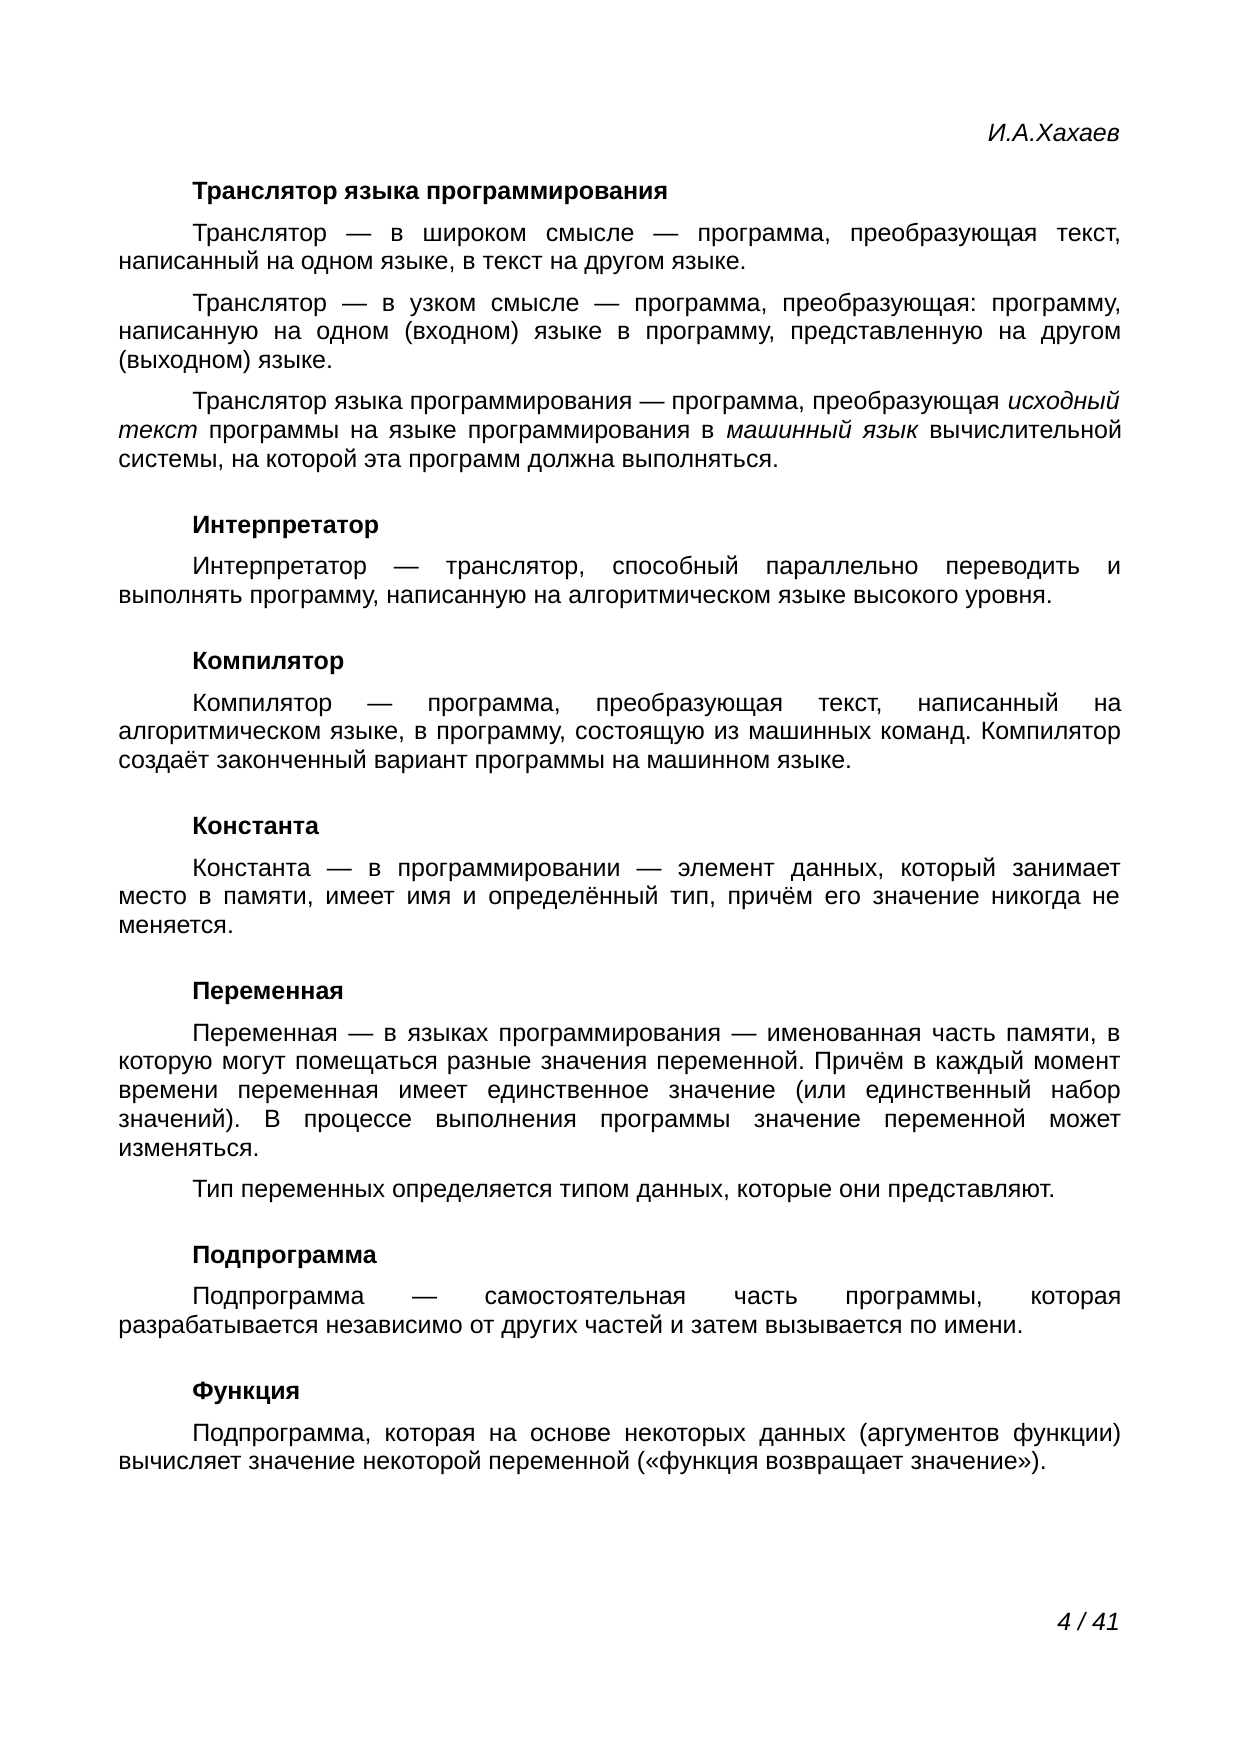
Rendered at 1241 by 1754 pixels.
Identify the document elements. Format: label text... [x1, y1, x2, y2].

text Подпрограмма — самостоятельная часть программы, которая разрабатывается независимо от других частей и затем вызывается по имени. [118, 1281, 1122, 1339]
text Компилятор — программа, преобразующая текст, написанный на алгоритмическом языке, в программу, состоящую из машинных команд. Компилятор создаёт законченный вариант программы на машинном языке. [118, 688, 1122, 774]
text Транслятор языка программирования — программа, преобразующая исходный текст программы на языке программирования в машинный язык вычислительной системы, на которой эта программ должна выполняться. [118, 386, 1122, 473]
subtitle Подпрограмма [192, 1240, 1122, 1269]
text Тип переменных определяется типом данных, которые они представляют. [118, 1174, 1122, 1203]
subtitle Транслятор языка программирования [192, 176, 1122, 205]
text Подпрограмма, которая на основе некоторых данных (аргументов функции) вычисляет значение некоторой переменной («функция возвращает значение»). [118, 1418, 1122, 1475]
text Транслятор — в узком смысле — программа, преобразующая: программу, написанную на одном (входном) языке в программу, представленную на другом (выходном) языке. [118, 288, 1122, 374]
text Интерпретатор — транслятор, способный параллельно переводить и выполнять программу, написанную на алгоритмическом языке высокого уровня. [118, 551, 1122, 609]
text Переменная — в языках программирования — именованная часть памяти, в которую могут помещаться разные значения переменной. Причём в каждый момент времени переменная имеет единственное значение (или единственный набор значений). В процессе выполнения программы значение переменной может изменяться. [118, 1018, 1122, 1161]
subtitle Функция [192, 1376, 1122, 1405]
subtitle Интерпретатор [192, 510, 1122, 539]
subtitle Компилятор [192, 646, 1122, 675]
text Транслятор — в широком смысле — программа, преобразующая текст, написанный на одном языке, в текст на другом языке. [118, 218, 1122, 275]
text Константа — в программировании — элемент данных, который занимает место в памяти, имеет имя и определённый тип, причём его значение никогда не меняется. [118, 853, 1122, 939]
subtitle Переменная [192, 976, 1122, 1005]
subtitle Константа [192, 811, 1122, 840]
